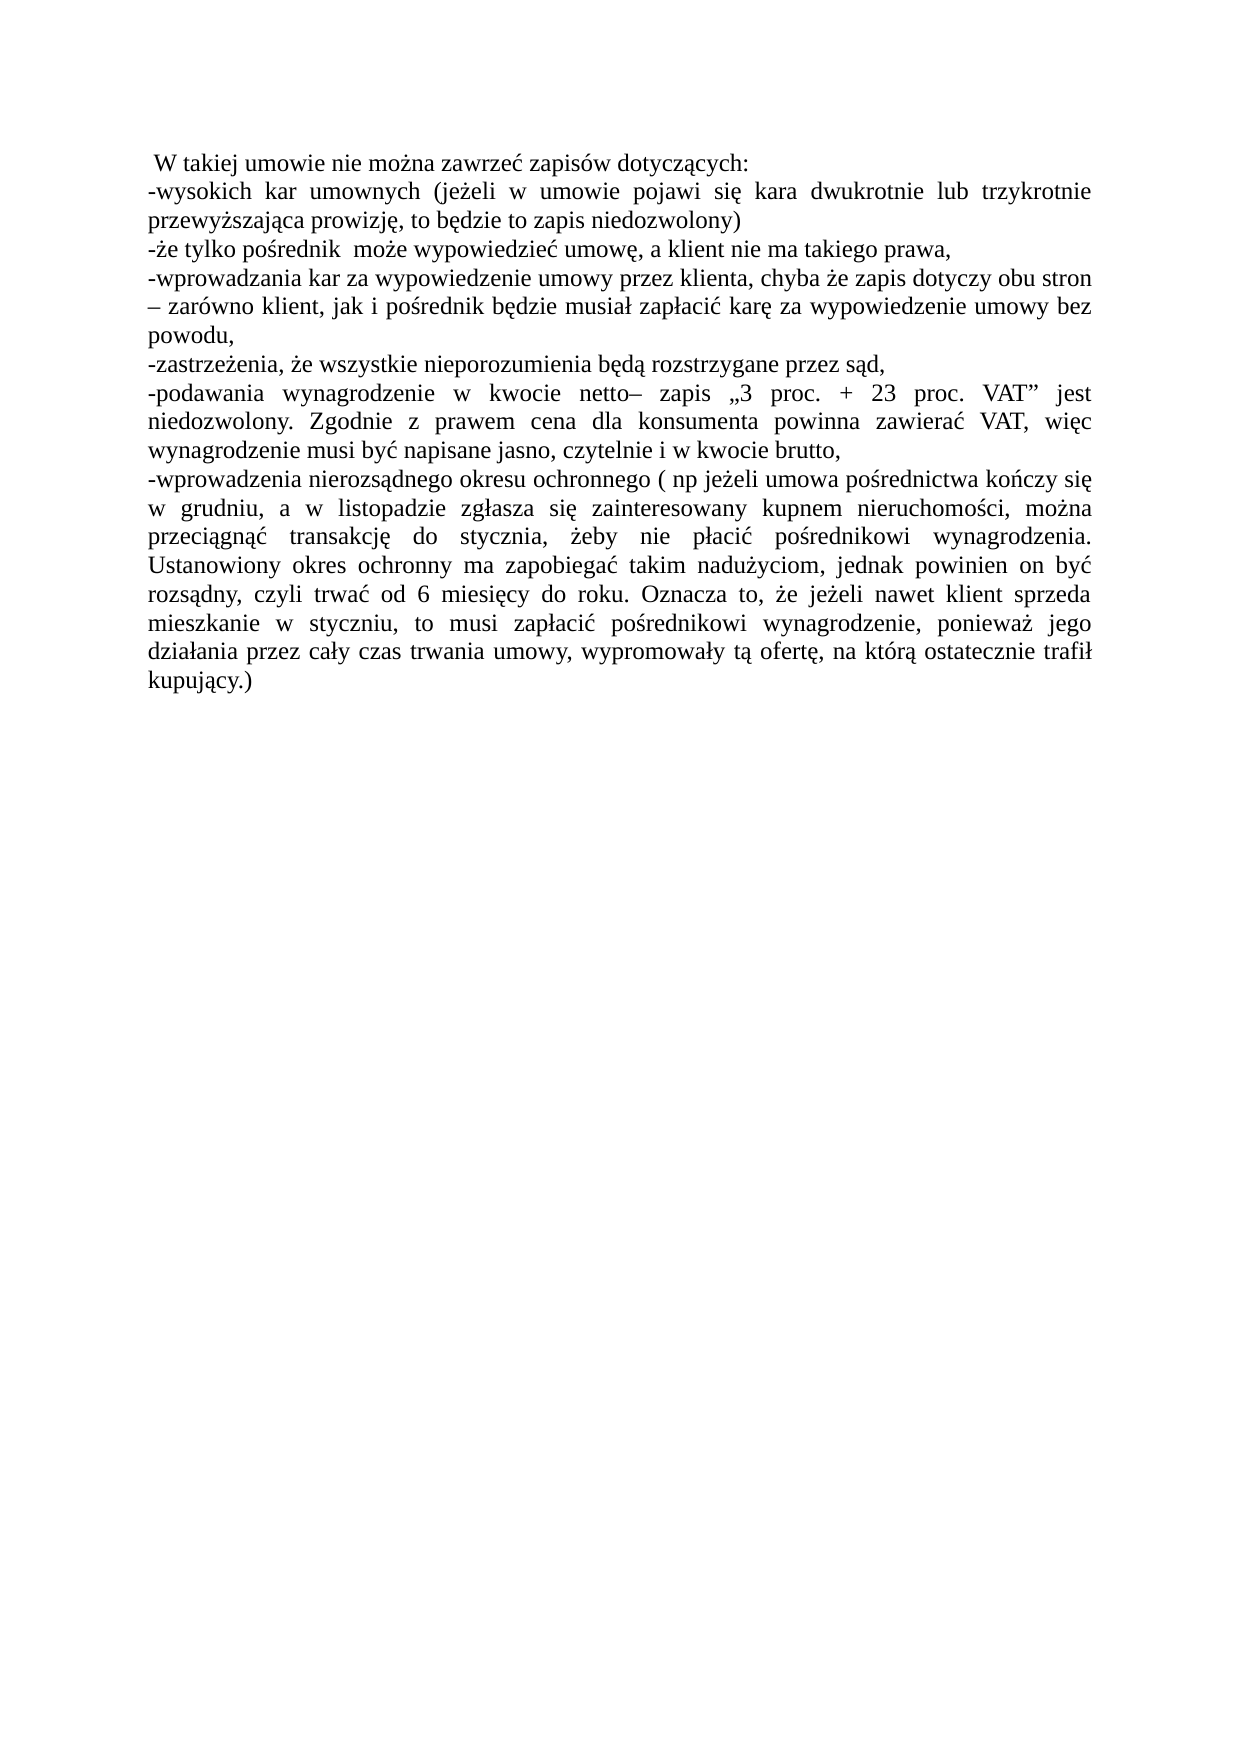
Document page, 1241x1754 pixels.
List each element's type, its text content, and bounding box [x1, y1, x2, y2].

text -zastrzeżenia, że wszystkie nieporozumienia będą rozstrzygane przez sąd, [148, 349, 1093, 378]
text -podawania wynagrodzenie w kwocie netto– zapis „3 proc. + 23 proc. VAT” jest niedozwolony. Zgodnie z prawem cena dla konsumenta powinna zawierać VAT, więc wynagrodzenie musi być napisane jasno, czytelnie i w kwocie brutto, [148, 378, 1093, 464]
text W takiej umowie nie można zawrzeć zapisów dotyczących: [148, 148, 1093, 176]
text -wysokich kar umownych (jeżeli w umowie pojawi się kara dwukrotnie lub trzykrotnie przewyższająca prowizję, to będzie to zapis niedozwolony) [148, 176, 1093, 234]
text -że tylko pośrednik może wypowiedzieć umowę, a klient nie ma takiego prawa, [148, 234, 1093, 263]
text -wprowadzania kar za wypowiedzenie umowy przez klienta, chyba że zapis dotyczy obu stron – zarówno klient, jak i pośrednik będzie musiał zapłacić karę za wypowiedzenie umowy bez powodu, [148, 263, 1093, 349]
text -wprowadzenia nierozsądnego okresu ochronnego ( np jeżeli umowa pośrednictwa kończy się w grudniu, a w listopadzie zgłasza się zainteresowany kupnem nieruchomości, można przeciągnąć transakcję do stycznia, żeby nie płacić pośrednikowi wynagrodzenia. Ustanowiony okres ochronny ma zapobiegać takim nadużyciom, jednak powinien on być rozsądny, czyli trwać od 6 miesięcy do roku. Oznacza to, że jeżeli nawet klient sprzeda mieszkanie w styczniu, to musi zapłacić pośrednikowi wynagrodzenie, ponieważ jego działania przez cały czas trwania umowy, wypromowały tą ofertę, na którą ostatecznie trafił kupujący.) [148, 464, 1093, 694]
